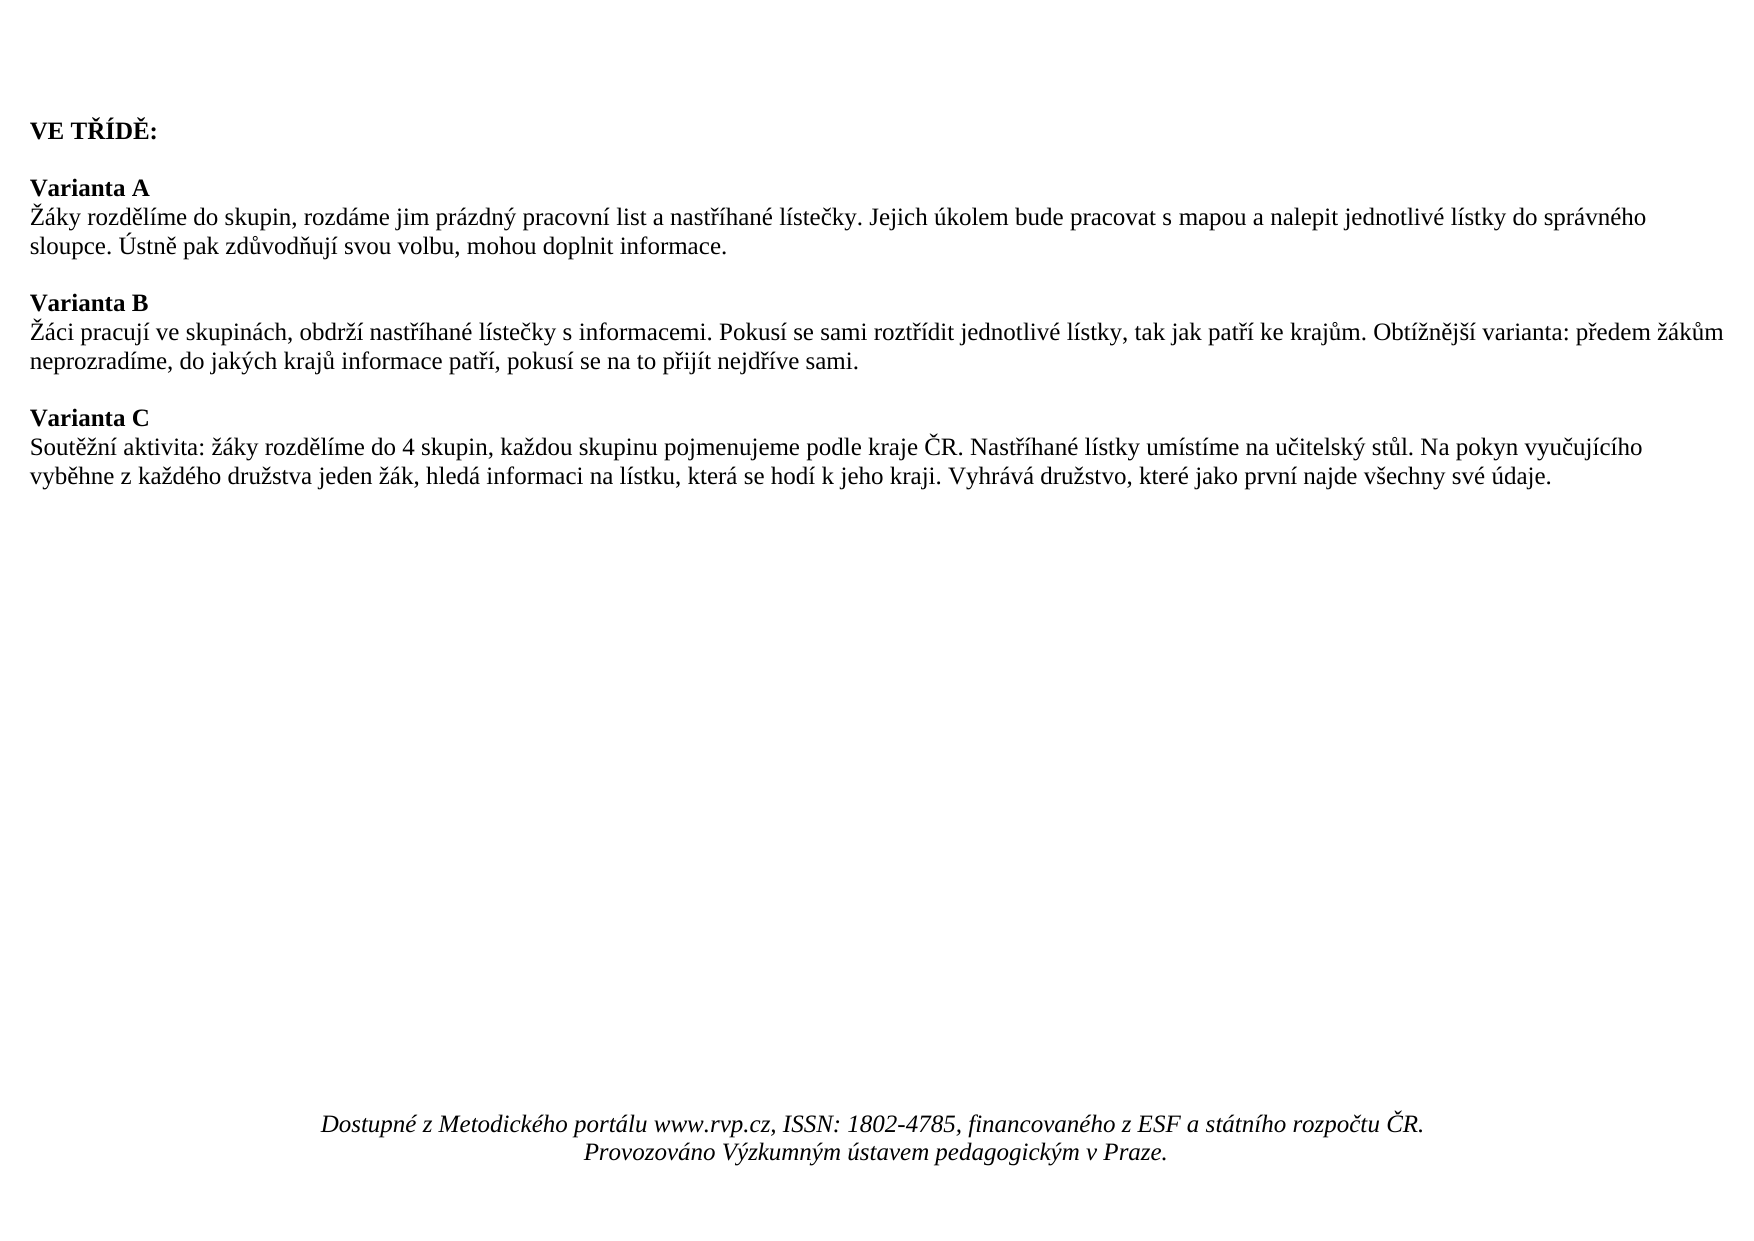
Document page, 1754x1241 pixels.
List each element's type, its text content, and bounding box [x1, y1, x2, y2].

text Varianta A [29, 173, 1724, 202]
text Varianta C [29, 403, 1724, 432]
text Soutěžní aktivita: žáky rozdělíme do 4 skupin, každou skupinu pojmenujeme podle kraje ČR. Nastříhané lístky umístíme na učitelský stůl. Na pokyn vyučujícího vyběhne z každého družstva jeden žák, hledá informaci na lístku, která se hodí k jeho kraji. Vyhrává družstvo, které jako první najde všechny své údaje. [29, 432, 1724, 489]
text Žáci pracují ve skupinách, obdrží nastříhané lístečky s informacemi. Pokusí se sami roztřídit jednotlivé lístky, tak jak patří ke krajům. Obtížnější varianta: předem žákům neprozradíme, do jakých krajů informace patří, pokusí se na to přijít nejdříve sami. [29, 317, 1724, 374]
text Žáky rozdělíme do skupin, rozdáme jim prázdný pracovní list a nastříhané lístečky. Jejich úkolem bude pracovat s mapou a nalepit jednotlivé lístky do správného sloupce. Ústně pak zdůvodňují svou volbu, mohou doplnit informace. [29, 202, 1724, 259]
text Varianta B [29, 288, 1724, 317]
text VE TŘÍDĚ: [29, 116, 1724, 144]
